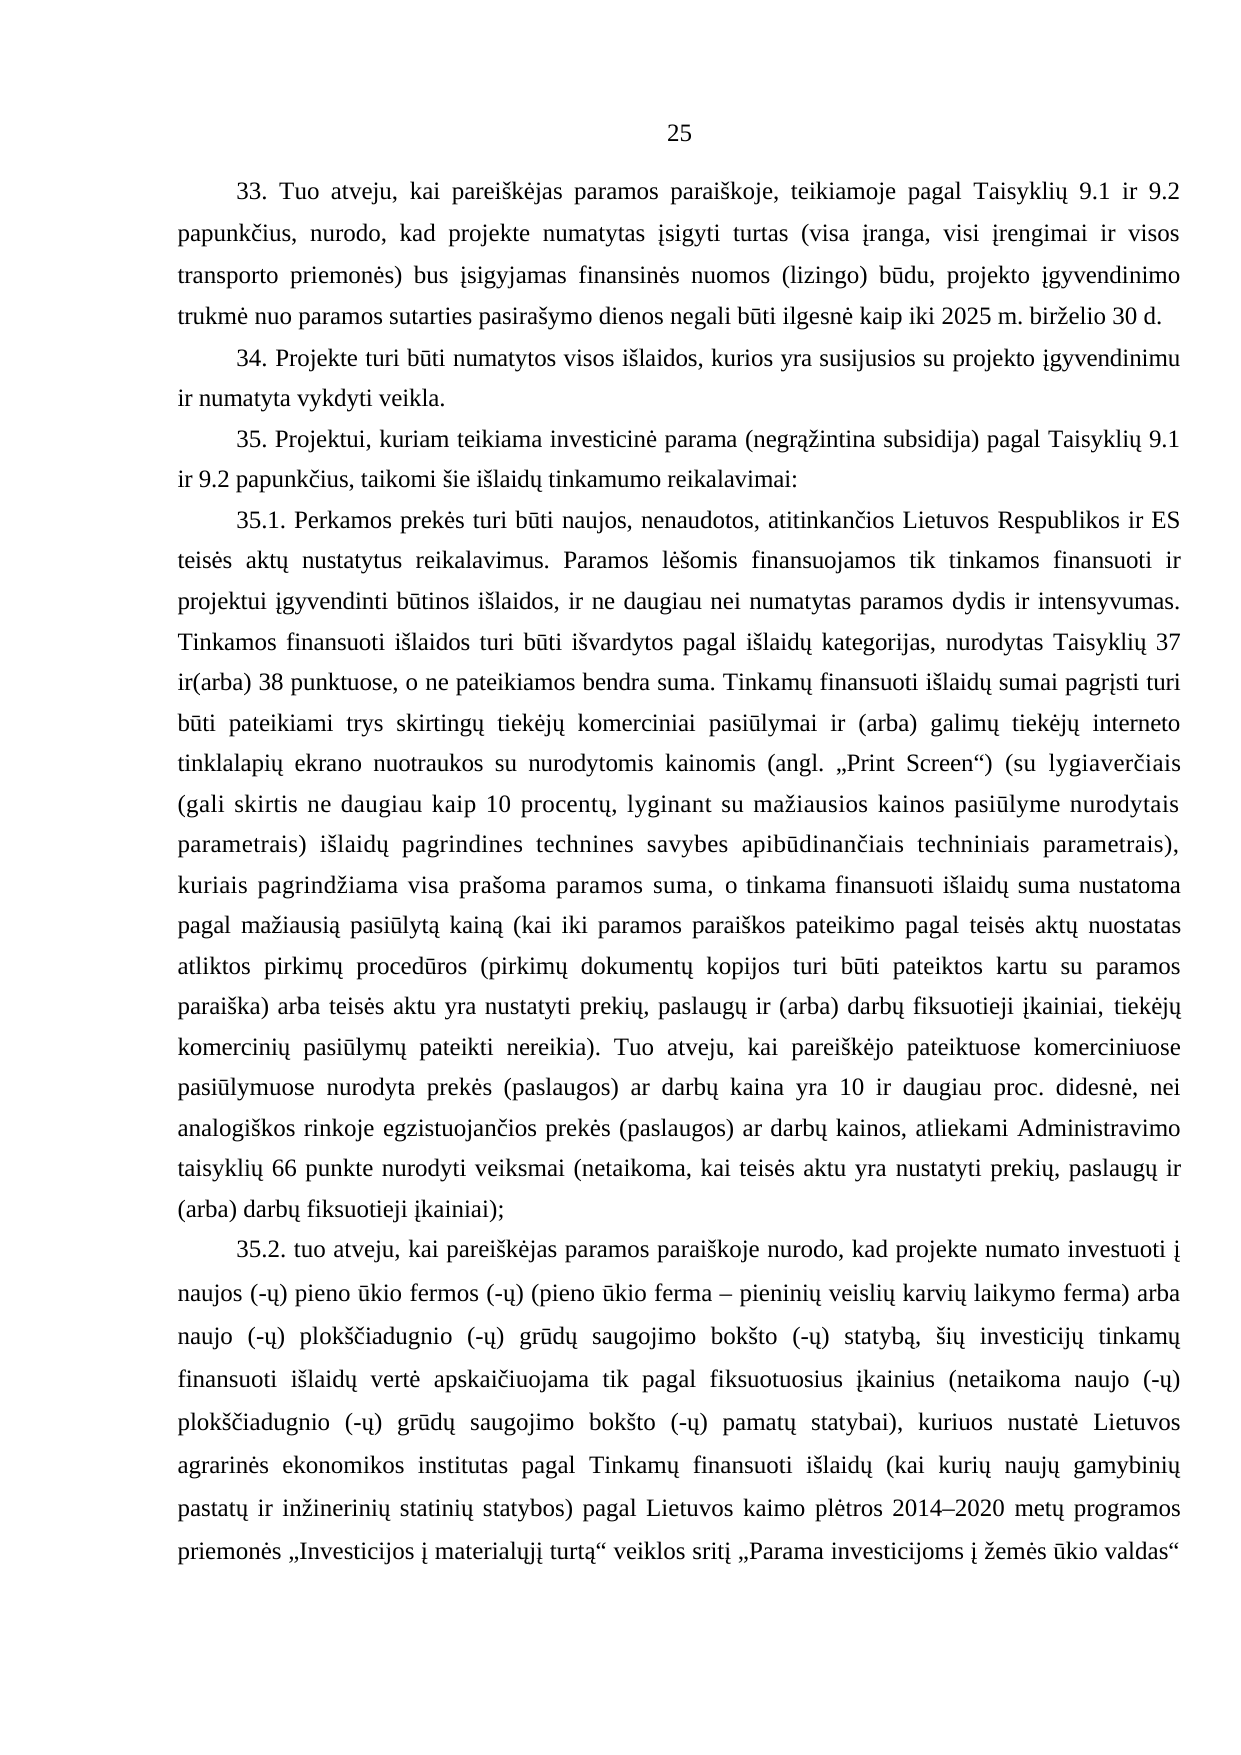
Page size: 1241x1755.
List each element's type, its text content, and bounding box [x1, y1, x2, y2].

text 35. Projektui, kuriam teikiama investicinė parama (negrąžintina subsidija) pagal Taisyklių 9.1 ir 9.2 papunkčius, taikomi šie išlaidų tinkamumo reikalavimai: [177, 424, 1181, 493]
text 35.2. tuo atveju, kai pareiškėjas paramos paraiškoje nurodo, kad projekte numato investuoti į naujos (-ų) pieno ūkio fermos (-ų) (pieno ūkio ferma – pieninių veislių karvių laikymo ferma) arba naujo (-ų) plokščiadugnio (-ų) grūdų saugojimo bokšto (-ų) statybą, šių investicijų tinkamų finansuoti išlaidų vertė apskaičiuojama tik pagal fiksuotuosius įkainius (netaikoma naujo (-ų) plokščiadugnio (-ų) grūdų saugojimo bokšto (-ų) pamatų statybai), kuriuos nustatė Lietuvos agrarinės ekonomikos institutas pagal Tinkamų finansuoti išlaidų (kai kurių naujų gamybinių pastatų ir inžinerinių statinių statybos) pagal Lietuvos kaimo plėtros 2014–2020 metų programos priemonės „Investicijos į materialųjį turtą“ veiklos sritį „Parama investicijoms į žemės ūkio valdas“ [177, 1234, 1181, 1565]
text 33. Tuo atveju, kai pareiškėjas paramos paraiškoje, teikiamoje pagal Taisyklių 9.1 ir 9.2 papunkčius, nurodo, kad projekte numatytas įsigyti turtas (visa įranga, visi įrengimai ir visos transporto priemonės) bus įsigyjamas finansinės nuomos (lizingo) būdu, projekto įgyvendinimo trukmė nuo paramos sutarties pasirašymo dienos negali būti ilgesnė kaip iki 2025 m. birželio 30 d. [177, 176, 1181, 330]
text 34. Projekte turi būti numatytos visos išlaidos, kurios yra susijusios su projekto įgyvendinimu ir numatyta vykdyti veikla. [177, 343, 1181, 412]
text 35.1. Perkamos prekės turi būti naujos, nenaudotos, atitinkančios Lietuvos Respublikos ir ES teisės aktų nustatytus reikalavimus. Paramos lėšomis finansuojamos tik tinkamos finansuoti ir projektui įgyvendinti būtinos išlaidos, ir ne daugiau nei numatytas paramos dydis ir intensyvumas. Tinkamos finansuoti išlaidos turi būti išvardytos pagal išlaidų kategorijas, nurodytas Taisyklių 37 ir(arba) 38 punktuose, o ne pateikiamos bendra suma. Tinkamų finansuoti išlaidų sumai pagrįsti turi būti pateikiami trys skirtingų tiekėjų komerciniai pasiūlymai ir (arba) galimų tiekėjų interneto tinklalapių ekrano nuotraukos su nurodytomis kainomis (angl. „Print Screen“) (su lygiaverčiais (gali skirtis ne daugiau kaip 10 procentų, lyginant su mažiausios kainos pasiūlyme nurodytais parametrais) išlaidų pagrindines technines savybes apibūdinančiais techniniais parametrais), kuriais pagrindžiama visa prašoma paramos suma, o tinkama finansuoti išlaidų suma nustatoma pagal mažiausią pasiūlytą kainą (kai iki paramos paraiškos pateikimo pagal teisės aktų nuostatas atliktos pirkimų procedūros (pirkimų dokumentų kopijos turi būti pateiktos kartu su paramos paraiška) arba teisės aktu yra nustatyti prekių, paslaugų ir (arba) darbų fiksuotieji įkainiai, tiekėjų komercinių pasiūlymų pateikti nereikia). Tuo atveju, kai pareiškėjo pateiktuose komerciniuose pasiūlymuose nurodyta prekės (paslaugos) ar darbų kaina yra 10 ir daugiau proc. didesnė, nei analogiškos rinkoje egzistuojančios prekės (paslaugos) ar darbų kainos, atliekami Administravimo taisyklių 66 punkte nurodyti veiksmai (netaikoma, kai teisės aktu yra nustatyti prekių, paslaugų ir (arba) darbų fiksuotieji įkainiai); [177, 505, 1181, 1223]
